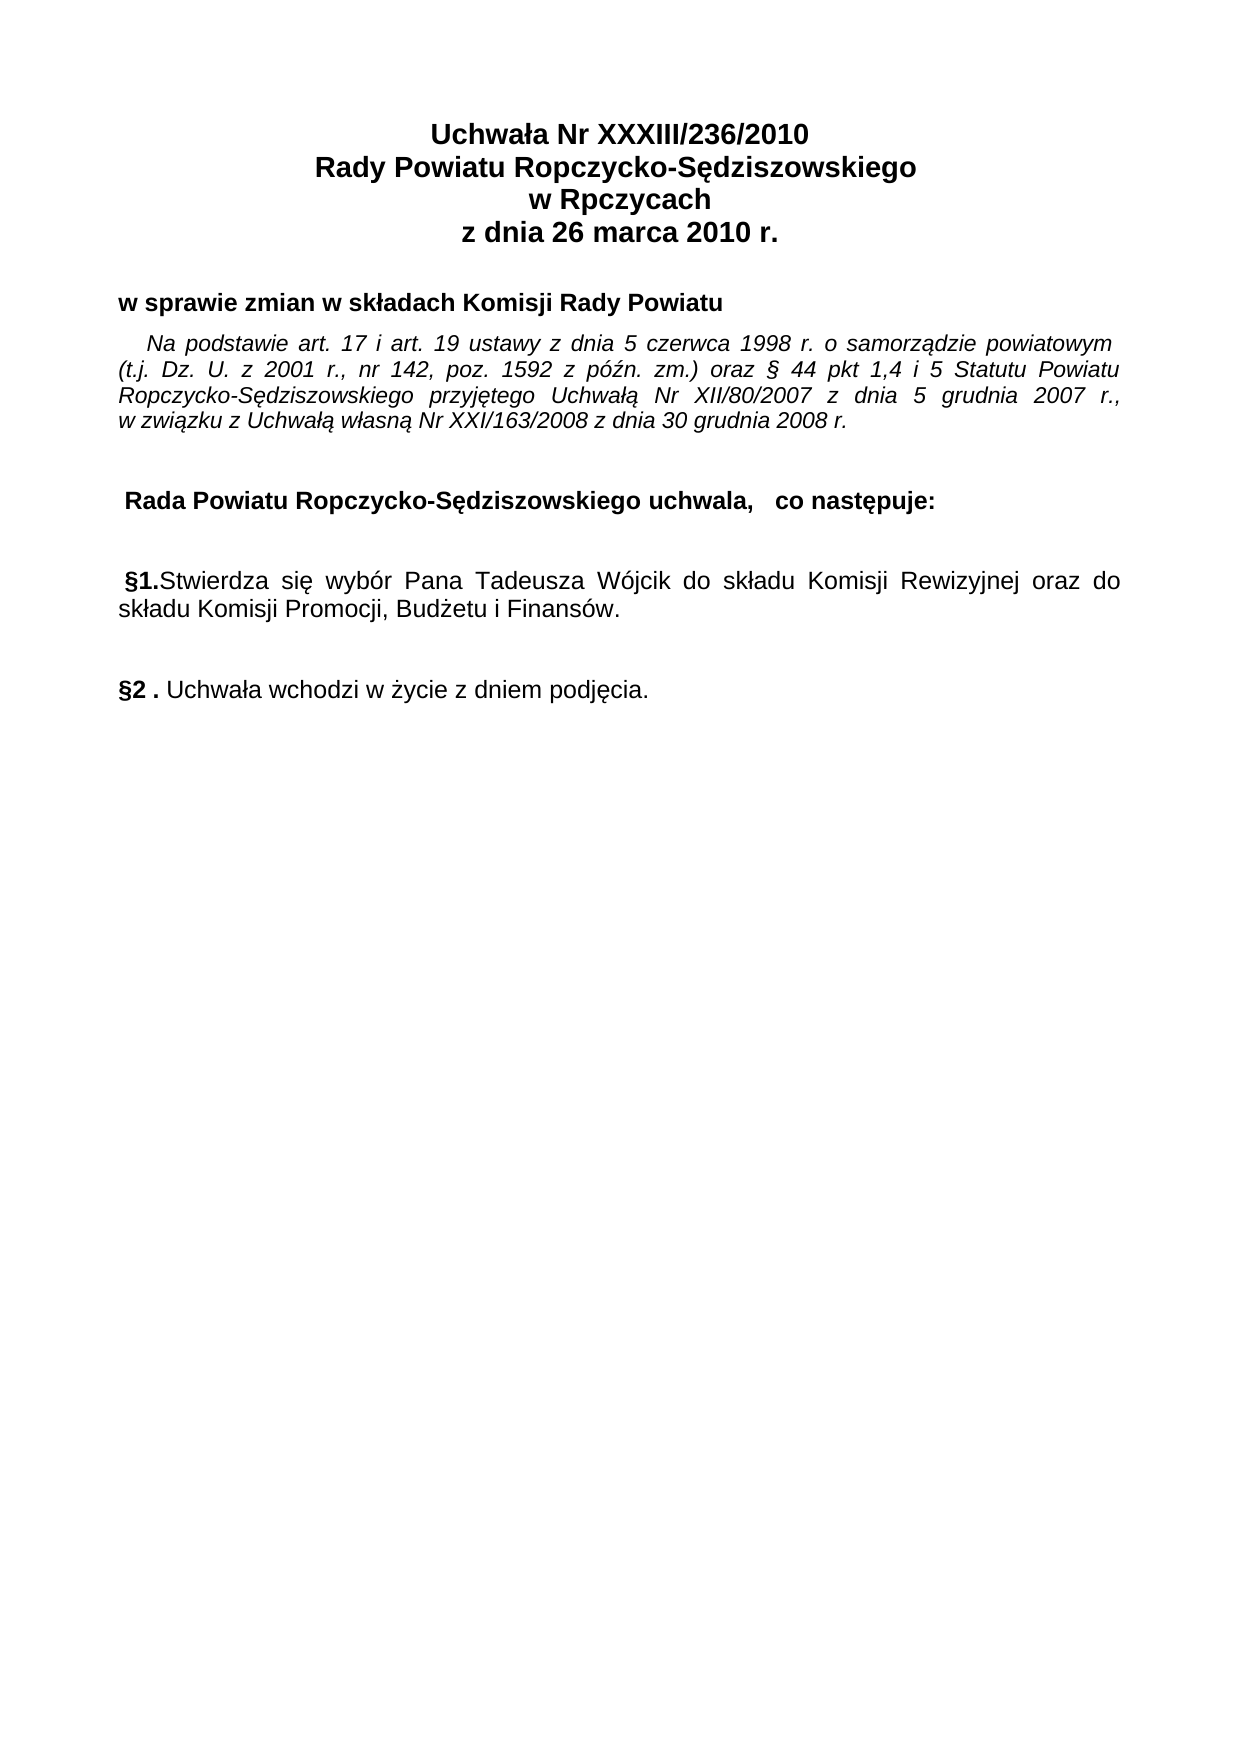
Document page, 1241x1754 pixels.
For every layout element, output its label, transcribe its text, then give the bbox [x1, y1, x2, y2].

text Na podstawie art. 17 i art. 19 ustawy z dnia 5 czerwca 1998 r. o samorządzie powiatowym (t.j. Dz. U. z 2001 r., nr 142, poz. 1592 z późn. zm.) oraz § 44 pkt 1,4 i 5 Statutu Powiatu Ropczycko-Sędziszowskiego przyjętego Uchwałą Nr XII/80/2007 z dnia 5 grudnia 2007 r., w związku z Uchwałą własną Nr XXI/163/2008 z dnia 30 grudnia 2008 r. [118, 329, 1122, 434]
text §1.Stwierdza się wybór Pana Tadeusza Wójcik do składu Komisji Rewizyjnej oraz do składu Komisji Promocji, Budżetu i Finansów. [118, 567, 1122, 623]
text Rada Powiatu Ropczycko-Sędziszowskiego uchwala, co następuje: [118, 486, 1122, 514]
text w sprawie zmian w składach Komisji Rady Powiatu [118, 289, 1122, 317]
text Uchwała Nr XXXIII/236/2010 [118, 118, 1122, 151]
text z dnia 26 marca 2010 r. [118, 216, 1122, 248]
text Rady Powiatu Ropczycko-Sędziszowskiego [118, 151, 1122, 183]
text w Rpczycach [118, 183, 1122, 216]
text §2 . Uchwała wchodzi w życie z dniem podjęcia. [118, 676, 1122, 704]
